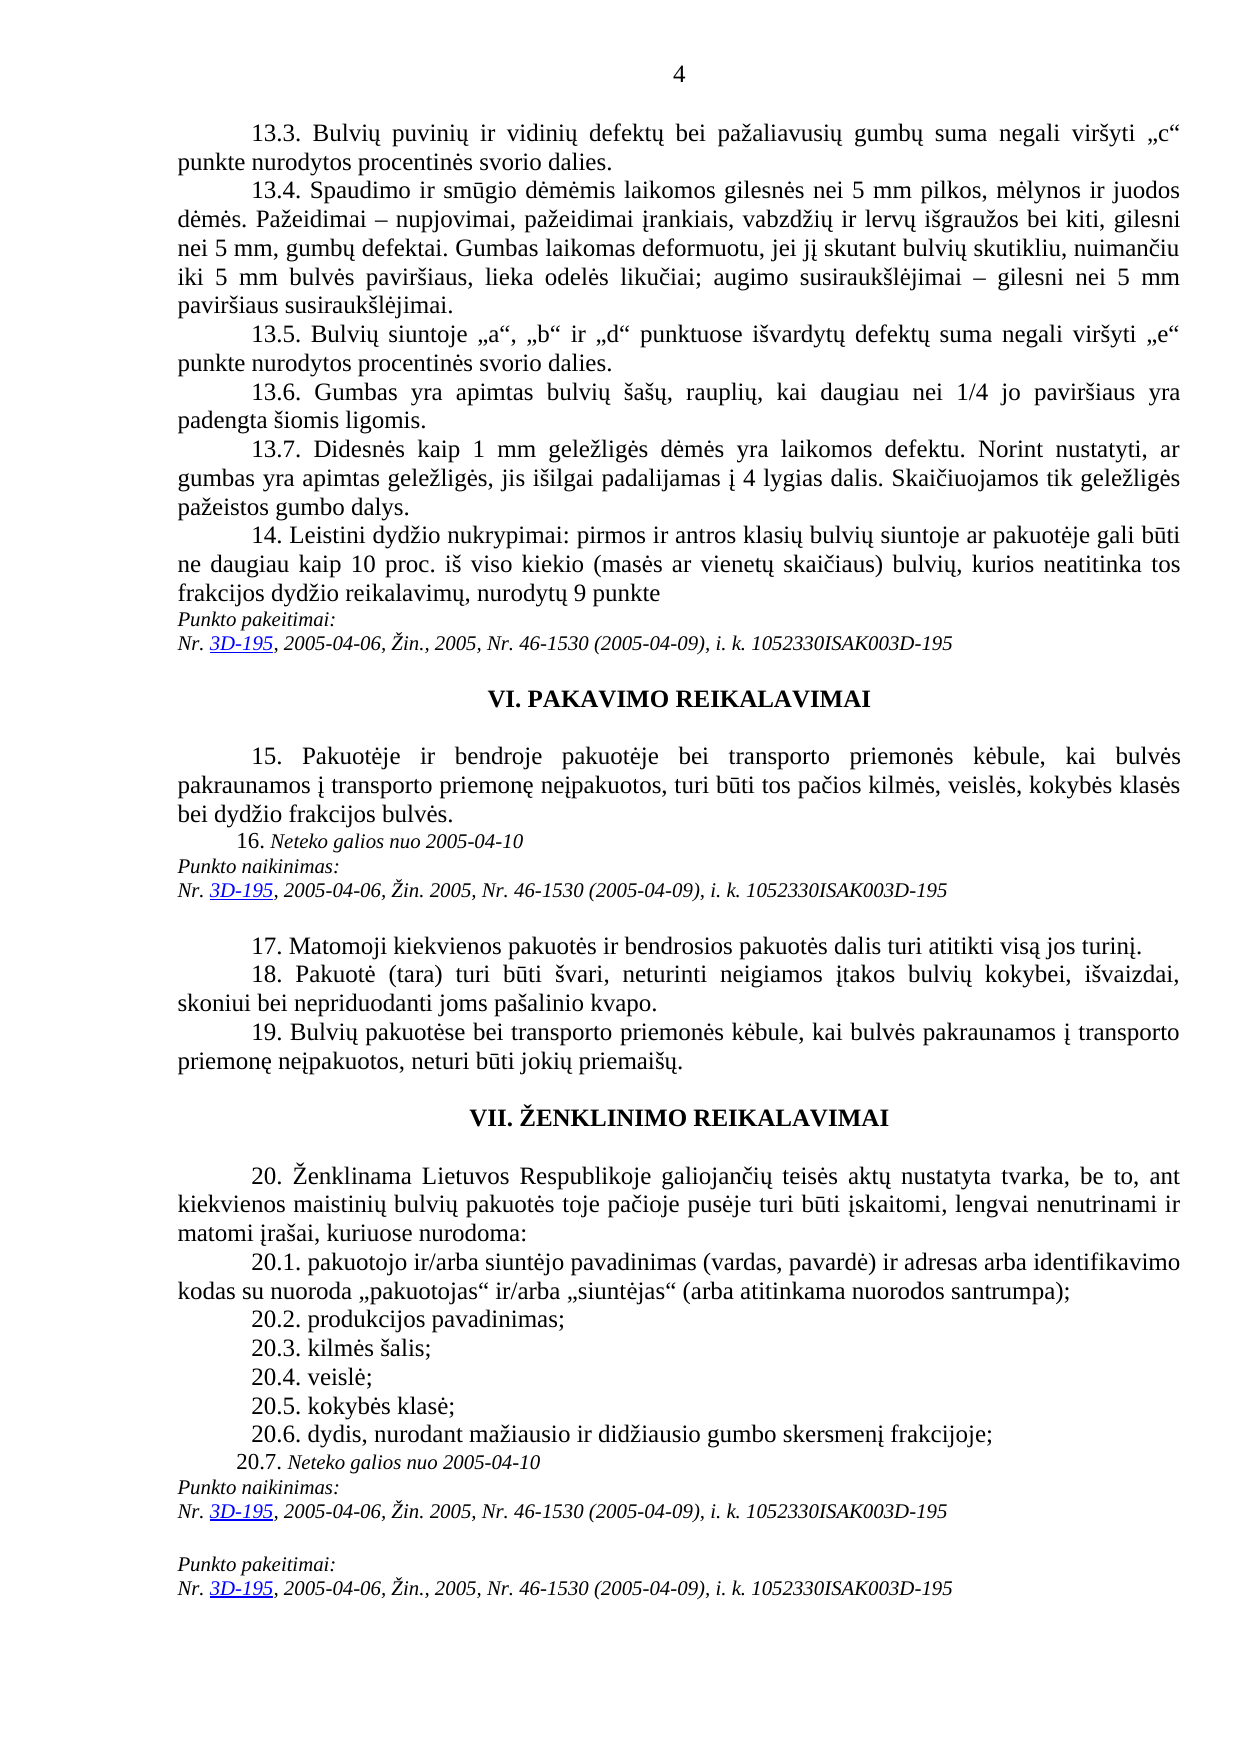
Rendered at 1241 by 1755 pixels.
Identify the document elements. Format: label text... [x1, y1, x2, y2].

text Punkto pakeitimai: [177, 1551, 1181, 1576]
text Punkto naikinimas: [177, 1474, 1181, 1499]
text 13.5. Bulvių siuntoje „a“, „b“ ir „d“ punktuose išvardytų defektų suma negali viršyti „e“ punkte nurodytos procentinės svorio dalies. [177, 319, 1181, 377]
text 13.4. Spaudimo ir smūgio dėmėmis laikomos gilesnės nei 5 mm pilkos, mėlynos ir juodos dėmės. Pažeidimai – nupjovimai, pažeidimai įrankiais, vabzdžių ir lervų išgraužos bei kiti, gilesni nei 5 mm, gumbų defektai. Gumbas laikomas deformuotu, jei jį skutant bulvių skutikliu, nuimančiu iki 5 mm bulvės paviršiaus, lieka odelės likučiai; augimo susiraukšlėjimai – gilesni nei 5 mm paviršiaus susiraukšlėjimai. [177, 176, 1181, 319]
text 20.3. kilmės šalis; [177, 1333, 1181, 1362]
text VI. pakavimo reikalavimai [177, 684, 1181, 712]
text 20.2. produkcijos pavadinimas; [177, 1304, 1181, 1333]
text 17. Matomoji kiekvienos pakuotės ir bendrosios pakuotės dalis turi atitikti visą jos turinį. [177, 931, 1181, 959]
text 13.7. Didesnės kaip 1 mm geležligės dėmės yra laikomos defektu. Norint nustatyti, ar gumbas yra apimtas geležligės, jis išilgai padalijamas į 4 lygias dalis. Skaičiuojamos tik geležligės pažeistos gumbo dalys. [177, 434, 1181, 521]
text 20.1. pakuotojo ir/arba siuntėjo pavadinimas (vardas, pavardė) ir adresas arba identifikavimo kodas su nuoroda „pakuotojas“ ir/arba „siuntėjas“ (arba atitinkama nuorodos santrumpa); [177, 1247, 1181, 1304]
text 18. Pakuotė (tara) turi būti švari, neturinti neigiamos įtakos bulvių kokybei, išvaizdai, skoniui bei nepriduodanti joms pašalinio kvapo. [177, 959, 1181, 1017]
text Nr. 3D-195, 2005-04-06, Žin., 2005, Nr. 46-1530 (2005-04-09), i. k. 1052330ISAK003D-195 [177, 631, 1181, 655]
text Nr. 3D-195, 2005-04-06, Žin. 2005, Nr. 46-1530 (2005-04-09), i. k. 1052330ISAK003D-195 [177, 878, 1181, 902]
text Punkto pakeitimai: [177, 607, 1181, 631]
text 20. Ženklinama Lietuvos Respublikoje galiojančių teisės aktų nustatyta tvarka, be to, ant kiekvienos maistinių bulvių pakuotės toje pačioje pusėje turi būti įskaitomi, lengvai nenutrinami ir matomi įrašai, kuriuose nurodoma: [177, 1161, 1181, 1247]
text 13.6. Gumbas yra apimtas bulvių šašų, rauplių, kai daugiau nei 1/4 jo paviršiaus yra padengta šiomis ligomis. [177, 377, 1181, 434]
text 20.4. veislė; [177, 1362, 1181, 1391]
text 20.5. kokybės klasė; [177, 1391, 1181, 1419]
text Nr. 3D-195, 2005-04-06, Žin., 2005, Nr. 46-1530 (2005-04-09), i. k. 1052330ISAK003D-195 [177, 1576, 1181, 1599]
text 20.6. dydis, nurodant mažiausio ir didžiausio gumbo skersmenį frakcijoje; [177, 1419, 1181, 1448]
text VII. Ženklinimo reikalavimai [177, 1103, 1181, 1132]
text Nr. 3D-195, 2005-04-06, Žin. 2005, Nr. 46-1530 (2005-04-09), i. k. 1052330ISAK003D-195 [177, 1499, 1181, 1523]
text 15. Pakuotėje ir bendroje pakuotėje bei transporto priemonės kėbule, kai bulvės pakraunamos į transporto priemonę neįpakuotos, turi būti tos pačios kilmės, veislės, kokybės klasės bei dydžio frakcijos bulvės. [177, 741, 1181, 827]
text 19. Bulvių pakuotėse bei transporto priemonės kėbule, kai bulvės pakraunamos į transporto priemonę neįpakuotos, neturi būti jokių priemaišų. [177, 1017, 1181, 1074]
text 20.7. Neteko galios nuo 2005-04-10 [177, 1448, 1181, 1474]
text 14. Leistini dydžio nukrypimai: pirmos ir antros klasių bulvių siuntoje ar pakuotėje gali būti ne daugiau kaip 10 proc. iš viso kiekio (masės ar vienetų skaičiaus) bulvių, kurios neatitinka tos frakcijos dydžio reikalavimų, nurodytų 9 punkte [177, 521, 1181, 607]
text 13.3. Bulvių puvinių ir vidinių defektų bei pažaliavusių gumbų suma negali viršyti „c“ punkte nurodytos procentinės svorio dalies. [177, 118, 1181, 176]
text 16. Neteko galios nuo 2005-04-10 [177, 827, 1181, 854]
text Punkto naikinimas: [177, 854, 1181, 878]
